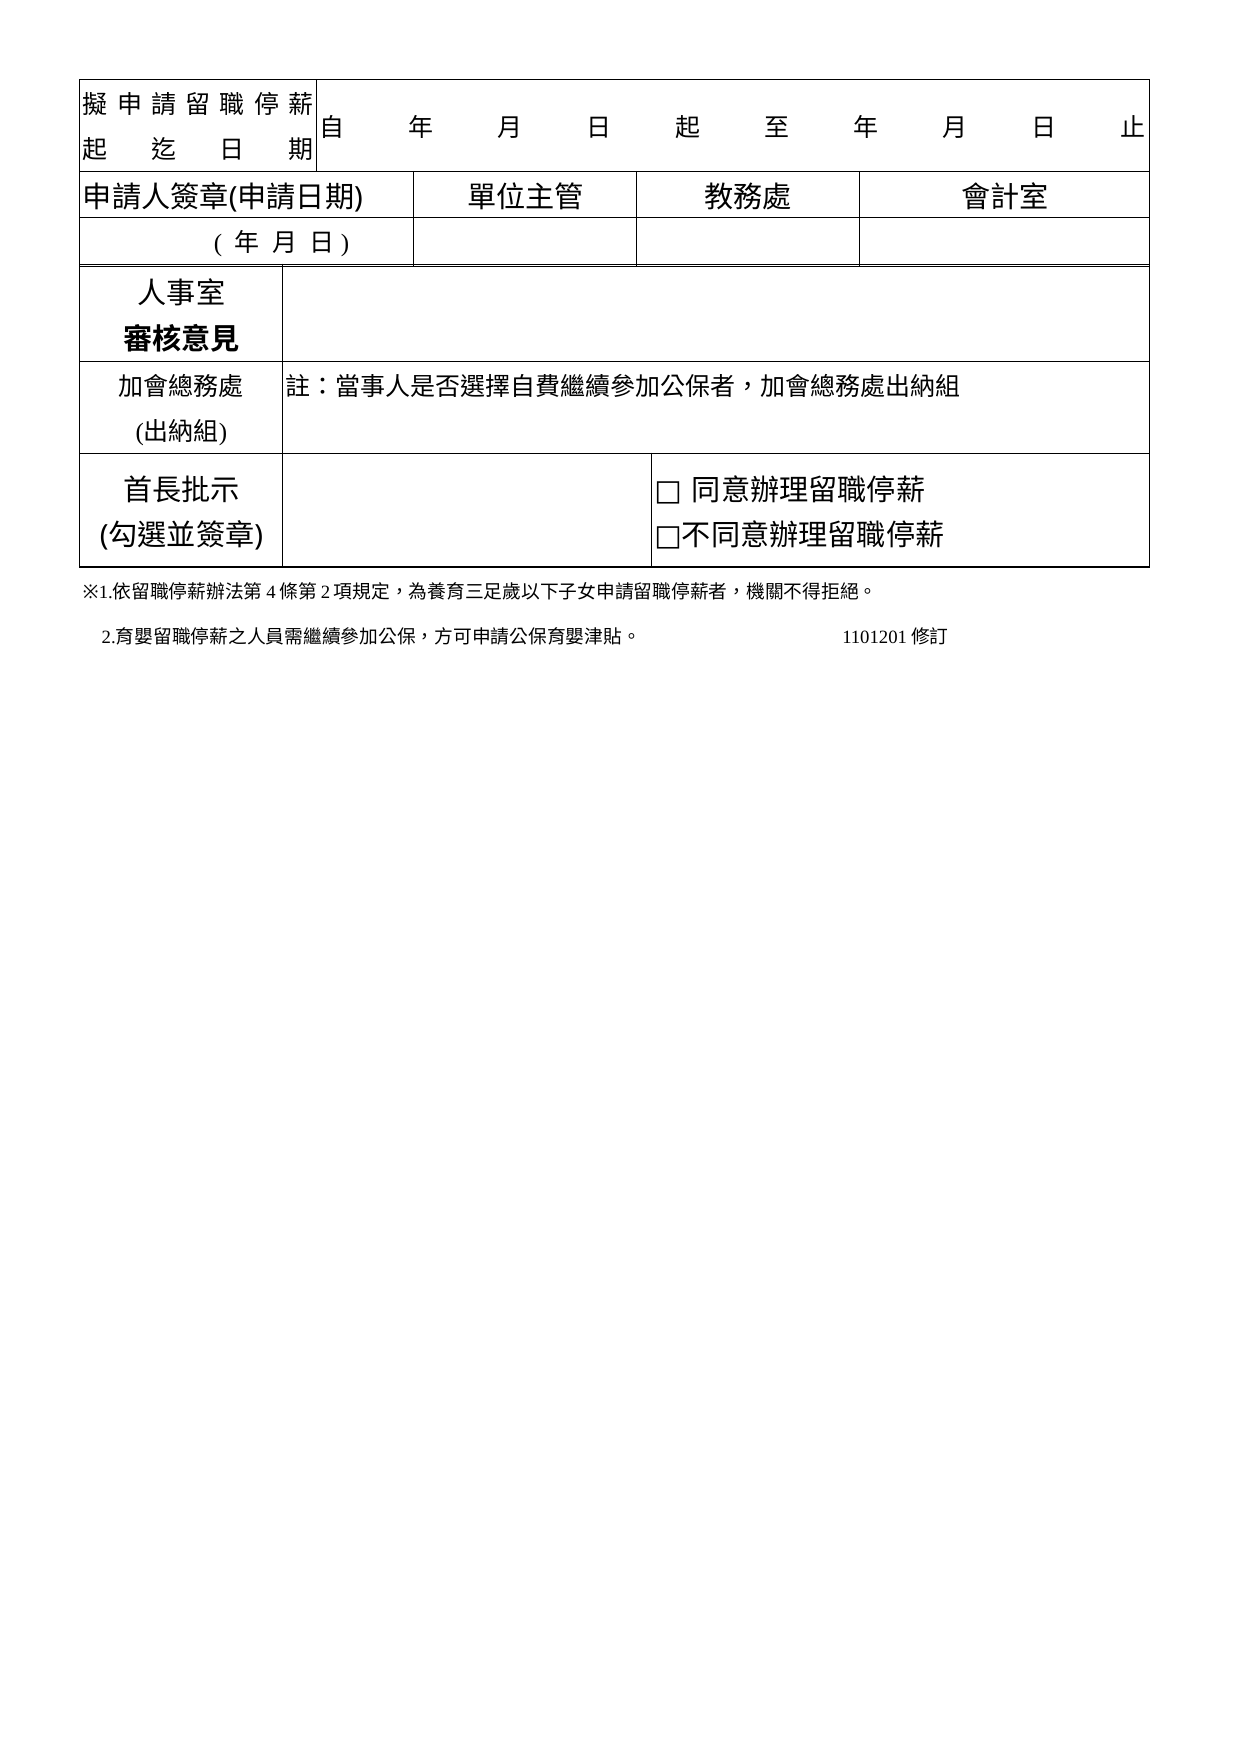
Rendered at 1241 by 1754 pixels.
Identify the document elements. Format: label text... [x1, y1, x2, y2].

table_cell ( 年 月 日 ) [80, 218, 413, 263]
table_cell 申請人簽章(申請日期) [80, 172, 413, 217]
table_cell 加會總務處 (出納組) [80, 362, 282, 453]
table_cell 自年月日起至年月日止 [317, 80, 1149, 171]
table_cell 人事室 審核意見 [80, 267, 282, 361]
table_cell 首長批示 (勾選並簽章) [80, 454, 282, 566]
table_cell [283, 267, 1149, 361]
table_cell 註：當事人是否選擇自費繼續參加公保者，加會總務處出納組 [283, 362, 1149, 453]
text ※1.依留職停薪辦法第4條第2項規定，為養育三足歲以下子女申請留職停薪者，機關不得拒絕。 [83, 567, 1157, 613]
table_cell 擬申請留職停薪 起迄日期 [80, 80, 316, 171]
table_cell 會計室 [860, 172, 1149, 217]
table_cell 單位主管 [414, 172, 636, 217]
table_cell 同意辦理留職停薪 □不同意辦理留職停薪 [652, 454, 1149, 566]
table_cell [860, 218, 1149, 263]
table_cell [283, 454, 651, 566]
table_cell 教務處 [637, 172, 859, 217]
text 2.育嬰留職停薪之人員需繼續參加公保，方可申請公保育嬰津貼。 1101201修訂 [83, 613, 1157, 658]
table_cell [414, 218, 636, 263]
table_cell [637, 218, 859, 263]
